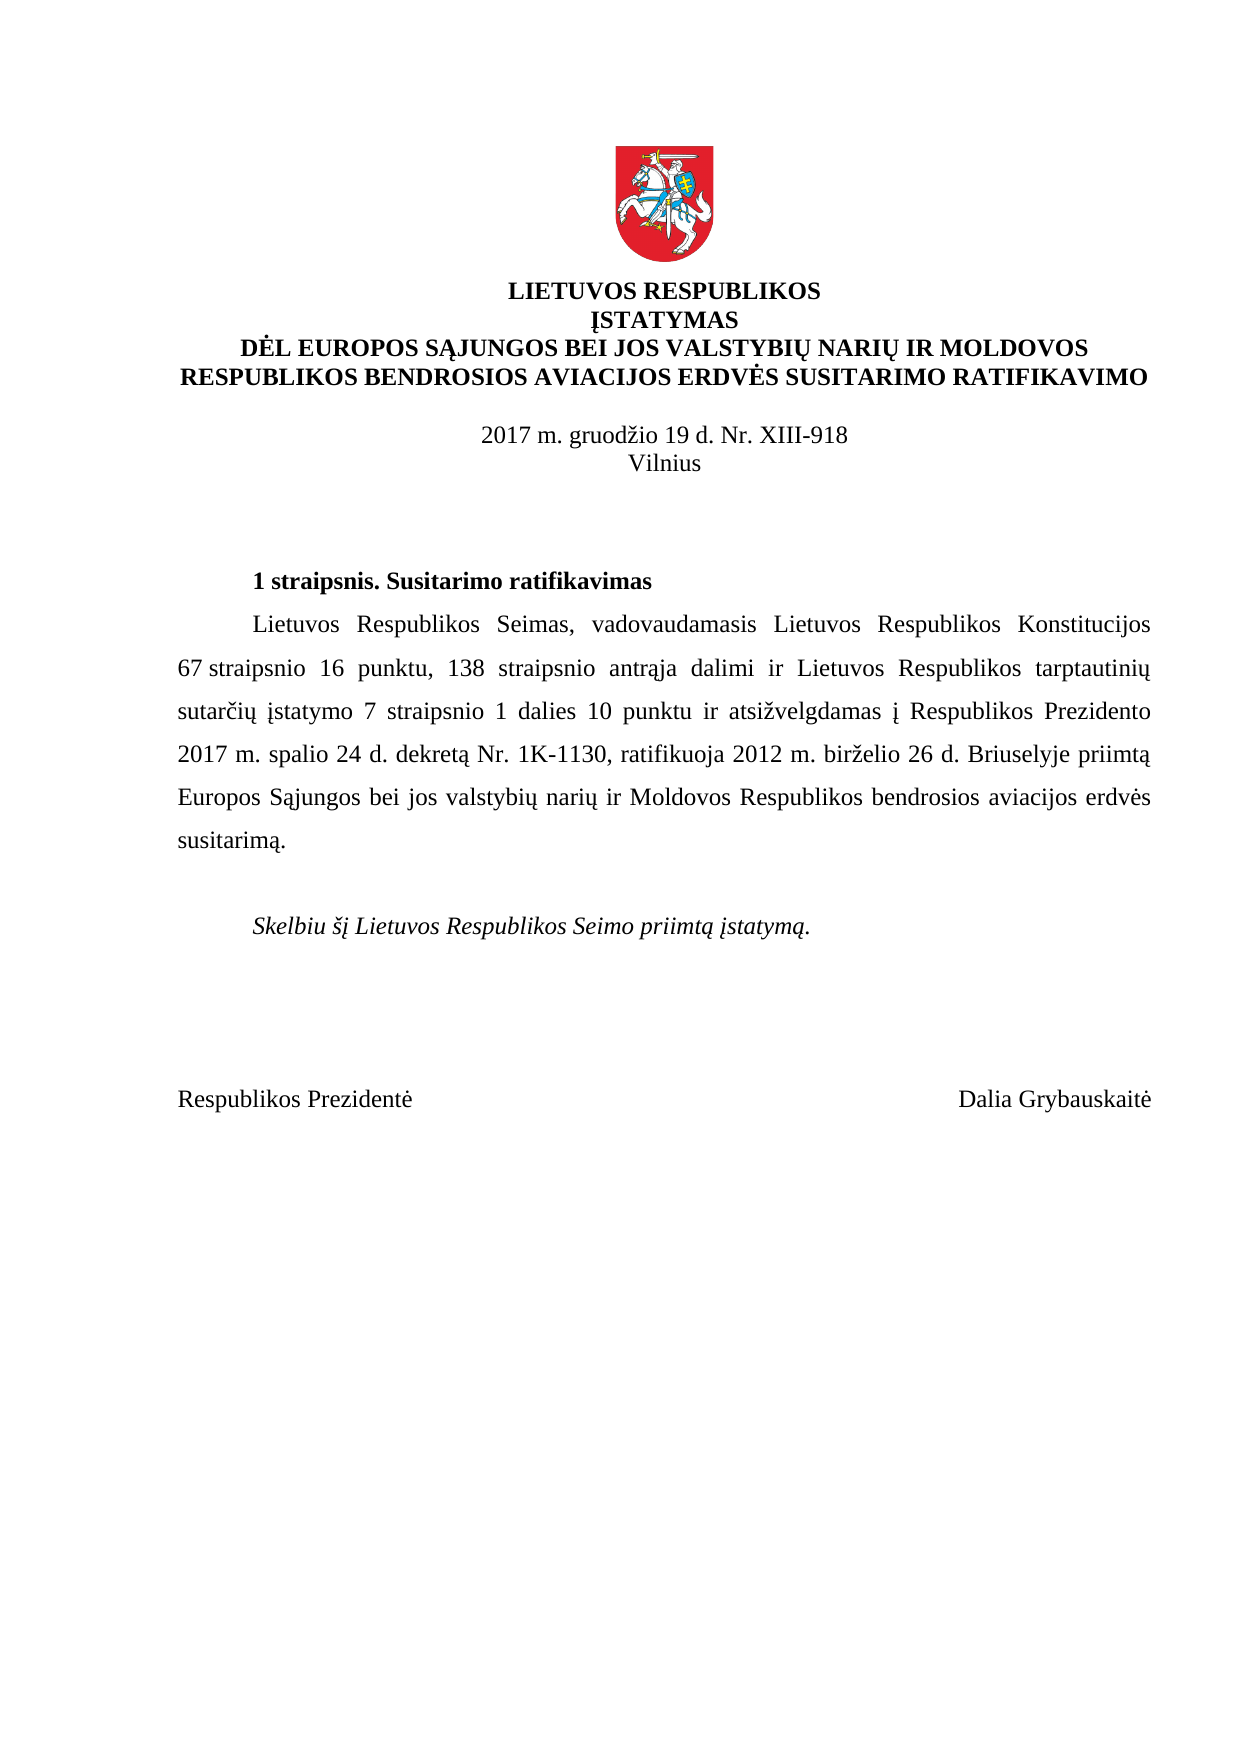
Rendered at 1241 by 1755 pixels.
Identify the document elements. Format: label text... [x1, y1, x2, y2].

text DĖL EUROPOS SĄJUNGOS BEI JOS VALSTYBIŲ NARIŲ IR MOLDOVOS RESPUBLIKOS BENDROSIOS AVIACIJOS ERDVĖS SUSITARIMO RATIFIKAVIMO [177, 333, 1152, 391]
text 2017 m. gruodžio 19 d. Nr. XIII-918 [177, 420, 1152, 448]
text Respublikos Prezidentė Dalia Grybauskaitė [177, 1084, 1152, 1113]
text Skelbiu šį Lietuvos Respublikos Seimo priimtą įstatymą. [177, 911, 1152, 940]
text ĮSTATYMAS [177, 305, 1152, 333]
text 1 straipsnis. Susitarimo ratifikavimas [177, 566, 1152, 595]
text Vilnius [177, 448, 1152, 477]
text Lietuvos Respublikos Seimas, vadovaudamasis Lietuvos Respublikos Konstitucijos 67 straipsnio 16 punktu, 138 straipsnio antrąja dalimi ir Lietuvos Respublikos tarptautinių sutarčių įstatymo 7 straipsnio 1 dalies 10 punktu ir atsižvelgdamas į Respublikos Prezidento 2017 m. spalio 24 d. dekretą Nr. 1K-1130, ratifikuoja 2012 m. birželio 26 d. Briuselyje priimtą Europos Sąjungos bei jos valstybių narių ir Moldovos Respublikos bendrosios aviacijos erdvės susitarimą. [177, 609, 1152, 854]
text LIETUVOS RESPUBLIKOS [177, 276, 1152, 305]
